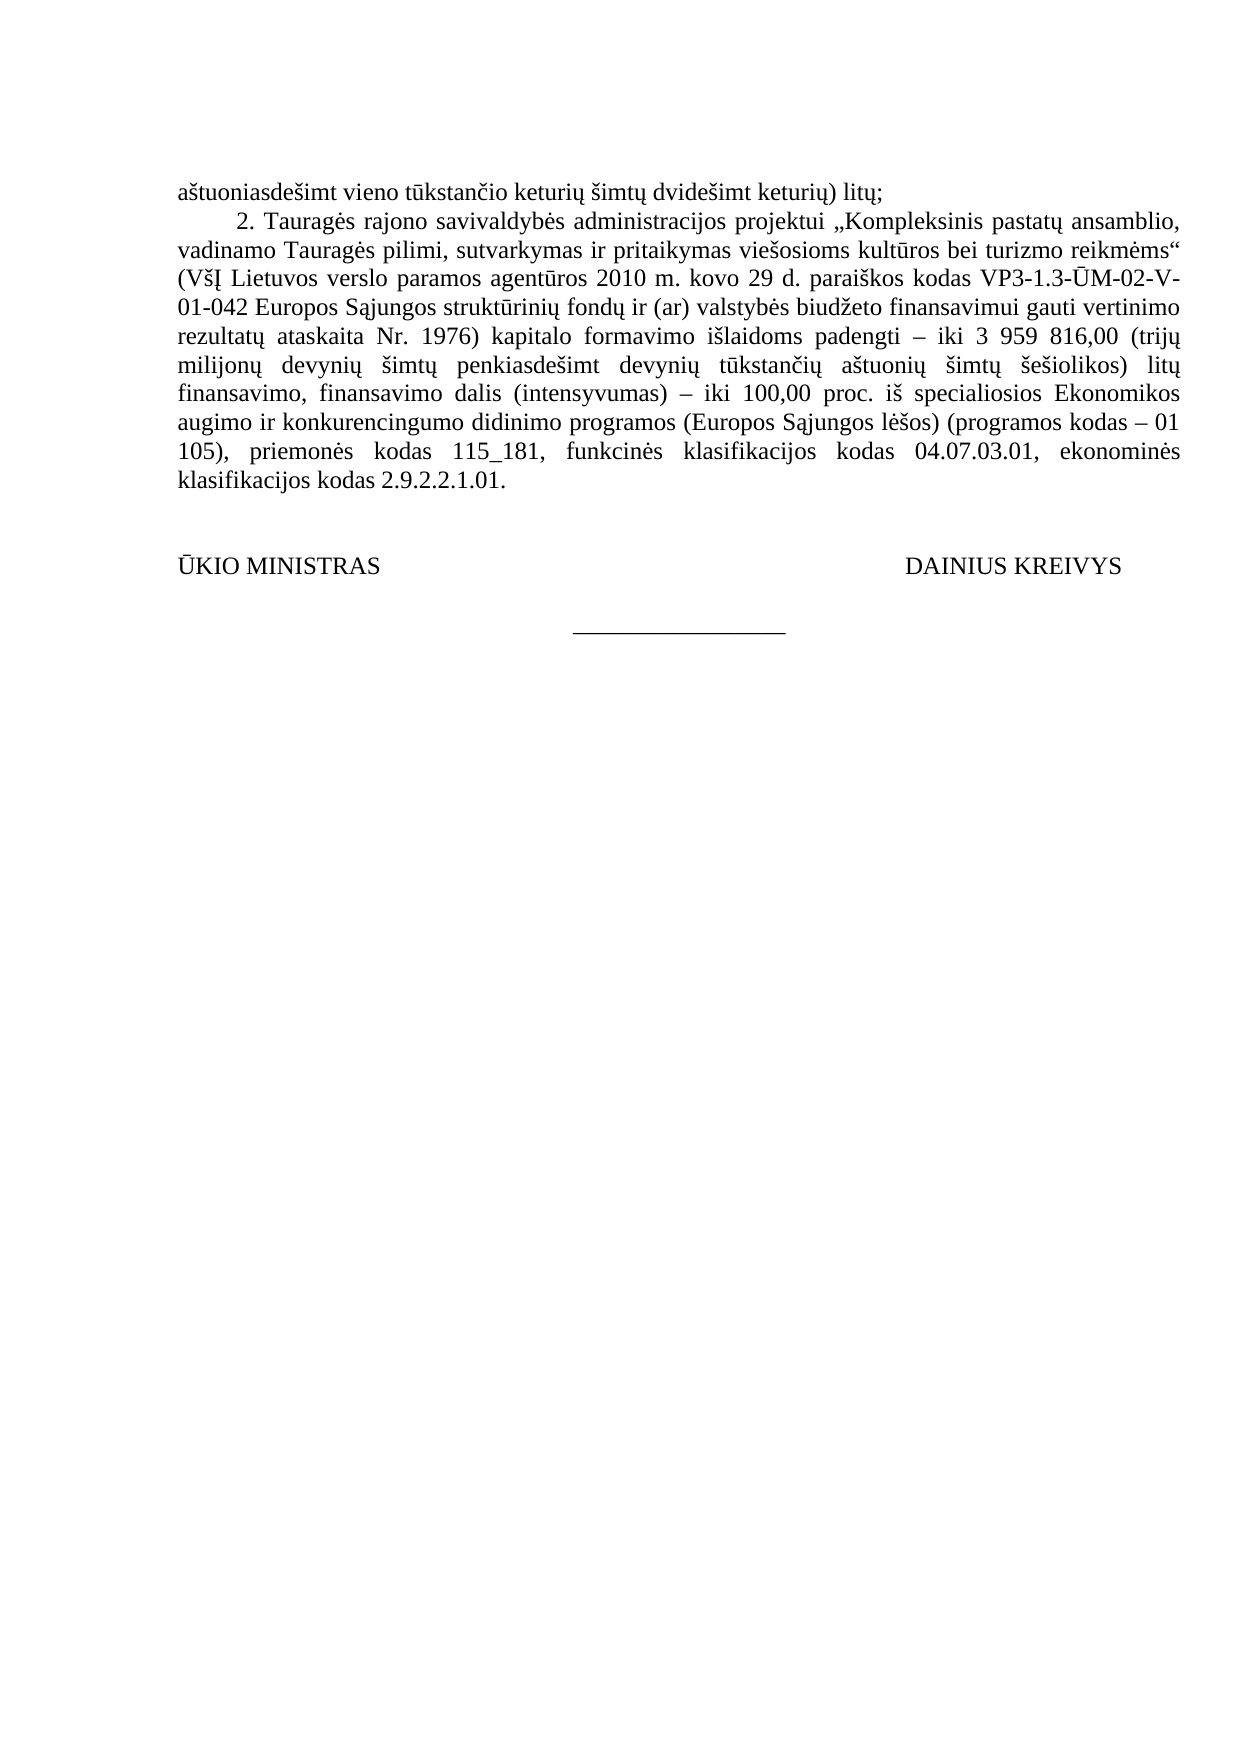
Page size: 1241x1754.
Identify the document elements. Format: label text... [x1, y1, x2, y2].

text Ūkio ministras Dainius Kreivys [177, 551, 1181, 580]
text aštuoniasdešimt vieno tūkstančio keturių šimtų dvidešimt keturių) litų; [177, 177, 1181, 206]
text 2. Tauragės rajono savivaldybės administracijos projektui „Kompleksinis pastatų ansamblio, vadinamo Tauragės pilimi, sutvarkymas ir pritaikymas viešosioms kultūros bei turizmo reikmėms“ (VšĮ Lietuvos verslo paramos agentūros 2010 m. kovo 29 d. paraiškos kodas VP3-1.3-ŪM-02-V-01-042 Europos Sąjungos struktūrinių fondų ir (ar) valstybės biudžeto finansavimui gauti vertinimo rezultatų ataskaita Nr. 1976) kapitalo formavimo išlaidoms padengti – iki 3 959 816,00 (trijų milijonų devynių šimtų penkiasdešimt devynių tūkstančių aštuonių šimtų šešiolikos) litų finansavimo, finansavimo dalis (intensyvumas) – iki 100,00 proc. iš specialiosios Ekonomikos augimo ir konkurencingumo didinimo programos (Europos Sąjungos lėšos) (programos kodas – 01 105), priemonės kodas 115_181, funkcinės klasifikacijos kodas 04.07.03.01, ekonominės klasifikacijos kodas 2.9.2.2.1.01. [177, 206, 1181, 493]
text _________________ [177, 608, 1181, 637]
